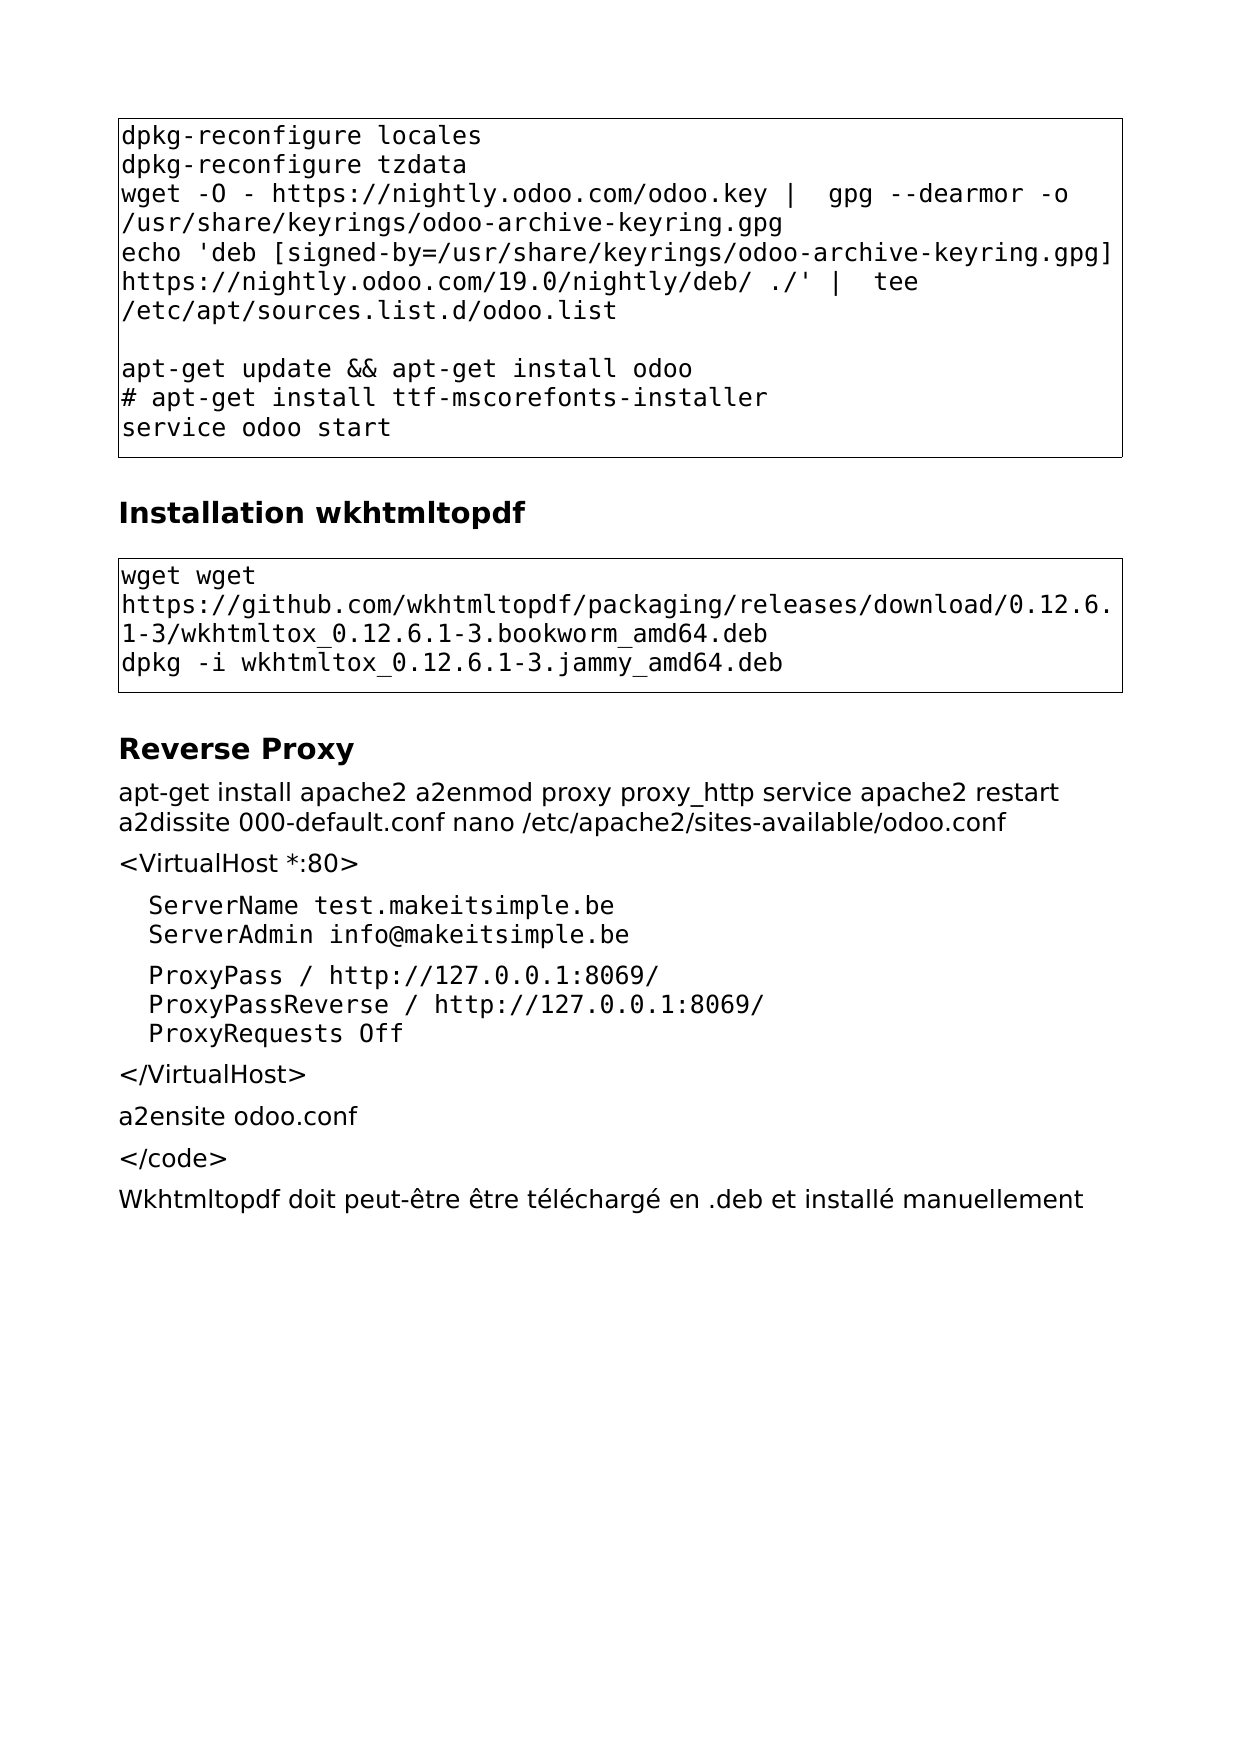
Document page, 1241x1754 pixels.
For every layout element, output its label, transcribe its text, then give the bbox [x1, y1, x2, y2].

table_header dpkg-reconfigure locales dpkg-reconfigure tzdata wget -O - https://nightly.odoo.com/odoo.key | gpg --dearmor -o /usr/share/keyrings/odoo-archive-keyring.gpg echo 'deb [signed-by=/usr/share/keyrings/odoo-archive-keyring.gpg] https://nightly.odoo.com/19.0/nightly/deb/ ./' | tee /etc/apt/sources.list.d/odoo.list apt-get update && apt-get install odoo # apt-get install ttf-mscorefonts-installer service odoo start [119, 119, 1122, 457]
text Wkhtmltopdf doit peut-être être téléchargé en .deb et installé manuellement [118, 1185, 1122, 1214]
subtitle Reverse Proxy [118, 732, 1122, 766]
text ProxyPass / http://127.0.0.1:8069/ ProxyPassReverse / http://127.0.0.1:8069/ ProxyRequests Off [118, 961, 1122, 1049]
text </VirtualHost> [118, 1060, 1122, 1089]
subtitle Installation wkhtmltopdf [118, 497, 1122, 531]
text apt-get install apache2 a2enmod proxy proxy_http service apache2 restart a2dissite 000-default.conf nano /etc/apache2/sites-available/odoo.conf [118, 778, 1122, 837]
text ServerName test.makeitsimple.be ServerAdmin info@makeitsimple.be [118, 891, 1122, 949]
table_header wget wget https://github.com/wkhtmltopdf/packaging/releases/download/0.12.6.1-3/wkhtmltox_0.12.6.1-3.bookworm_amd64.deb dpkg -i wkhtmltox_0.12.6.1-3.jammy_amd64.deb [119, 559, 1122, 692]
text <VirtualHost *:80> [118, 849, 1122, 878]
text a2ensite odoo.conf [118, 1102, 1122, 1131]
text </code> [118, 1144, 1122, 1173]
